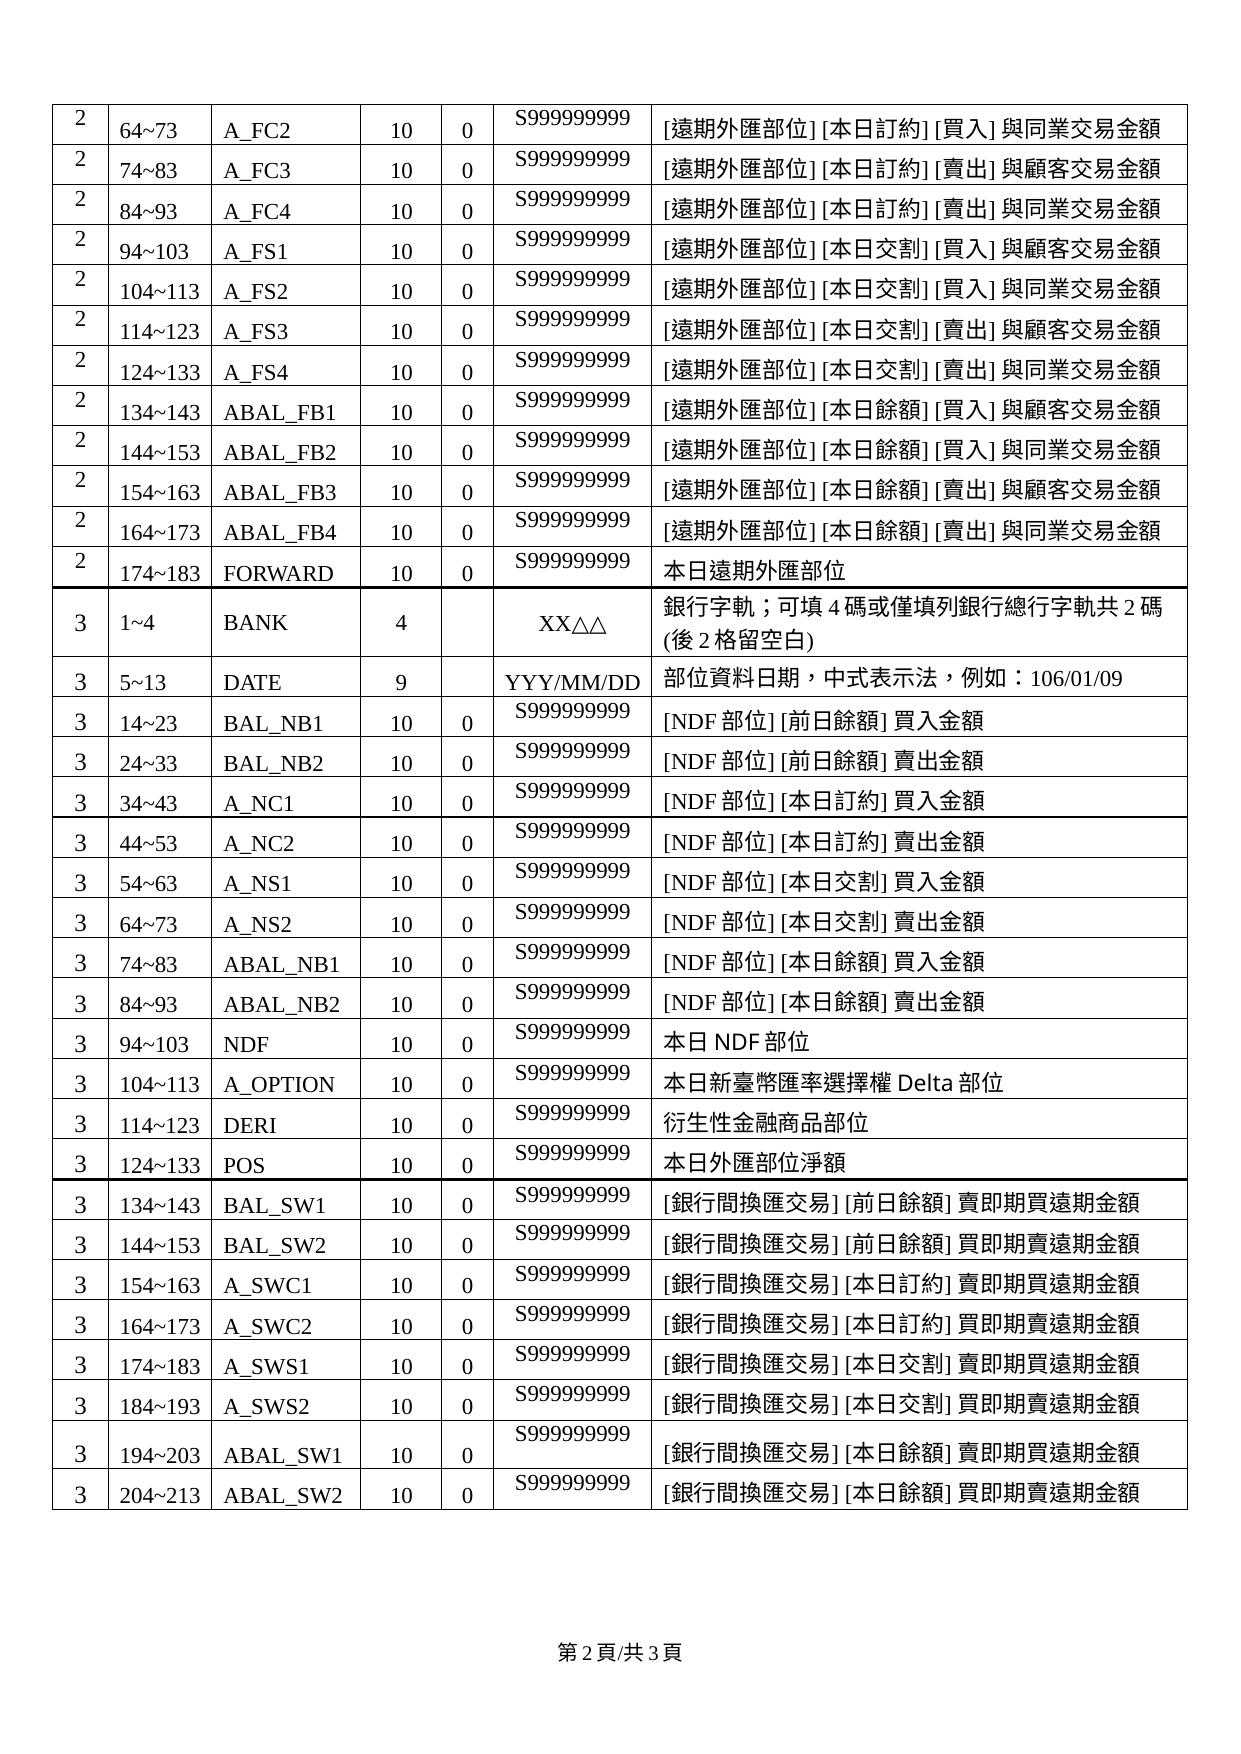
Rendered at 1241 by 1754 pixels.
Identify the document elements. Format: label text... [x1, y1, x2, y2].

table_cell 本日NDF部位 [652, 1019, 1187, 1058]
table_cell [銀行間換匯交易] [前日餘額] 賣即期買遠期金額 [652, 1181, 1187, 1218]
table_cell [銀行間換匯交易] [本日訂約] 買即期賣遠期金額 [652, 1300, 1187, 1339]
table_cell 3 [53, 1260, 108, 1299]
table_cell [遠期外匯部位] [本日餘額] [賣出] 與顧客交易金額 [652, 466, 1187, 506]
table_cell S999999999 [494, 938, 651, 977]
table_cell 部位資料日期，中式表示法，例如：106/01/09 [652, 657, 1187, 696]
table_cell A_NS1 [212, 858, 360, 897]
table_cell 10 [361, 1139, 441, 1178]
table_cell 3 [53, 1059, 108, 1098]
table_cell S999999999 [494, 898, 651, 937]
table_cell POS [212, 1139, 360, 1178]
table_cell 2 [53, 426, 108, 465]
table_cell 0 [442, 1220, 493, 1259]
table_cell S999999999 [494, 426, 651, 465]
table_cell 0 [442, 1300, 493, 1339]
table_cell 54~63 [109, 858, 211, 897]
table_cell DERI [212, 1099, 360, 1138]
table_cell 10 [361, 265, 441, 304]
table_cell 10 [361, 1019, 441, 1058]
table_cell ABAL_FB4 [212, 507, 360, 546]
table_cell 34~43 [109, 777, 211, 816]
table_cell DATE [212, 657, 360, 696]
table_cell [NDF部位] [本日餘額] 買入金額 [652, 938, 1187, 977]
table_cell 94~103 [109, 225, 211, 264]
table_cell 本日遠期外匯部位 [652, 547, 1187, 586]
table_cell [NDF部位] [本日訂約] 買入金額 [652, 777, 1187, 816]
table_cell [銀行間換匯交易] [本日訂約] 賣即期買遠期金額 [652, 1260, 1187, 1299]
table_cell 134~143 [109, 1181, 211, 1218]
table_cell [NDF部位] [前日餘額] 買入金額 [652, 697, 1187, 736]
table_cell 0 [442, 1139, 493, 1178]
table_cell [遠期外匯部位] [本日交割] [買入] 與顧客交易金額 [652, 225, 1187, 264]
table_cell [遠期外匯部位] [本日訂約] [賣出] 與顧客交易金額 [652, 145, 1187, 184]
table_cell 0 [442, 105, 493, 144]
table_cell S999999999 [494, 1019, 651, 1058]
table_cell S999999999 [494, 1260, 651, 1299]
table_cell 94~103 [109, 1019, 211, 1058]
table_cell [遠期外匯部位] [本日交割] [買入] 與同業交易金額 [652, 265, 1187, 304]
table_cell [遠期外匯部位] [本日餘額] [賣出] 與同業交易金額 [652, 507, 1187, 546]
table_cell 3 [53, 1421, 108, 1468]
table_cell [442, 589, 493, 656]
table_cell S999999999 [494, 507, 651, 546]
table_cell 0 [442, 1099, 493, 1138]
table_cell XX△△ [494, 589, 651, 656]
table_cell 144~153 [109, 1220, 211, 1259]
table_cell 154~163 [109, 1260, 211, 1299]
table_cell S999999999 [494, 858, 651, 897]
table_cell 0 [442, 507, 493, 546]
table_cell 10 [361, 346, 441, 385]
table_cell 124~133 [109, 1139, 211, 1178]
table_cell 104~113 [109, 265, 211, 304]
table_cell A_FS3 [212, 306, 360, 345]
table_cell 3 [53, 818, 108, 857]
table_cell FORWARD [212, 547, 360, 586]
table_cell 0 [442, 185, 493, 224]
table_cell S999999999 [494, 1340, 651, 1379]
table_cell 0 [442, 697, 493, 736]
table_cell 0 [442, 818, 493, 857]
table_cell 10 [361, 1099, 441, 1138]
table_cell S999999999 [494, 697, 651, 736]
table_cell 0 [442, 898, 493, 937]
table_cell A_FS2 [212, 265, 360, 304]
table_cell 2 [53, 346, 108, 385]
table_cell 0 [442, 1380, 493, 1419]
table_cell S999999999 [494, 265, 651, 304]
table_cell 0 [442, 1059, 493, 1098]
table_cell [NDF部位] [本日訂約] 賣出金額 [652, 818, 1187, 857]
table_cell 3 [53, 657, 108, 696]
table_cell S999999999 [494, 547, 651, 586]
table_cell [NDF部位] [前日餘額] 賣出金額 [652, 737, 1187, 776]
table_cell 10 [361, 858, 441, 897]
table_cell [遠期外匯部位] [本日交割] [賣出] 與顧客交易金額 [652, 306, 1187, 345]
table_cell 0 [442, 466, 493, 506]
table_cell 2 [53, 185, 108, 224]
table_cell 0 [442, 978, 493, 1017]
table_cell NDF [212, 1019, 360, 1058]
table_cell 3 [53, 1181, 108, 1218]
table_cell 114~123 [109, 306, 211, 345]
table_cell 2 [53, 225, 108, 264]
table_cell 10 [361, 386, 441, 425]
table_cell 10 [361, 1300, 441, 1339]
table_cell 2 [53, 306, 108, 345]
table_cell 2 [53, 386, 108, 425]
table_cell 10 [361, 1469, 441, 1508]
table_cell 3 [53, 1099, 108, 1138]
table_cell [NDF部位] [本日交割] 賣出金額 [652, 898, 1187, 937]
table_cell 0 [442, 145, 493, 184]
table_cell 10 [361, 466, 441, 506]
table_cell 84~93 [109, 978, 211, 1017]
table_cell 衍生性金融商品部位 [652, 1099, 1187, 1138]
table_cell S999999999 [494, 978, 651, 1017]
table_cell 2 [53, 265, 108, 304]
table_cell 10 [361, 1059, 441, 1098]
table_cell 3 [53, 1340, 108, 1379]
table_cell [NDF部位] [本日餘額] 賣出金額 [652, 978, 1187, 1017]
table_cell A_FC4 [212, 185, 360, 224]
table_cell S999999999 [494, 145, 651, 184]
table_cell A_SWC1 [212, 1260, 360, 1299]
table_cell 3 [53, 1380, 108, 1419]
table_cell 3 [53, 938, 108, 977]
table_cell ABAL_SW2 [212, 1469, 360, 1508]
table_cell ABAL_NB2 [212, 978, 360, 1017]
table_cell 10 [361, 185, 441, 224]
table_cell 3 [53, 589, 108, 656]
table_cell 0 [442, 306, 493, 345]
table_cell 174~183 [109, 547, 211, 586]
table_cell 10 [361, 938, 441, 977]
table_cell BAL_NB1 [212, 697, 360, 736]
table_cell 2 [53, 105, 108, 144]
table_cell 10 [361, 1181, 441, 1218]
table_cell 3 [53, 1300, 108, 1339]
table_cell S999999999 [494, 737, 651, 776]
table_cell A_NC2 [212, 818, 360, 857]
table_cell 銀行字軌；可填4碼或僅填列銀行總行字軌共2碼(後2格留空白) [652, 589, 1187, 656]
table_cell 10 [361, 306, 441, 345]
table_cell 0 [442, 777, 493, 816]
table_cell 9 [361, 657, 441, 696]
table_cell 10 [361, 547, 441, 586]
table_cell 0 [442, 265, 493, 304]
table_cell 10 [361, 426, 441, 465]
table_cell [銀行間換匯交易] [本日交割] 買即期賣遠期金額 [652, 1380, 1187, 1419]
table_cell [銀行間換匯交易] [本日交割] 賣即期買遠期金額 [652, 1340, 1187, 1379]
table_cell 10 [361, 1380, 441, 1419]
table_cell BAL_NB2 [212, 737, 360, 776]
table_cell 3 [53, 858, 108, 897]
table_cell 104~113 [109, 1059, 211, 1098]
table_cell [遠期外匯部位] [本日餘額] [買入] 與顧客交易金額 [652, 386, 1187, 425]
table_cell 184~193 [109, 1380, 211, 1419]
table_cell 64~73 [109, 105, 211, 144]
table_cell 3 [53, 1469, 108, 1508]
table_cell 14~23 [109, 697, 211, 736]
table_cell 本日新臺幣匯率選擇權Delta部位 [652, 1059, 1187, 1098]
table_cell 10 [361, 898, 441, 937]
table_cell 24~33 [109, 737, 211, 776]
table_cell [NDF部位] [本日交割] 買入金額 [652, 858, 1187, 897]
table_cell ABAL_SW1 [212, 1421, 360, 1468]
table_cell S999999999 [494, 105, 651, 144]
table_cell [遠期外匯部位] [本日交割] [賣出] 與同業交易金額 [652, 346, 1187, 385]
table_cell 3 [53, 777, 108, 816]
table_cell BAL_SW2 [212, 1220, 360, 1259]
table_cell 0 [442, 858, 493, 897]
table_cell S999999999 [494, 1059, 651, 1098]
table_cell 2 [53, 507, 108, 546]
table_cell 194~203 [109, 1421, 211, 1468]
table_cell S999999999 [494, 1300, 651, 1339]
table_cell 0 [442, 938, 493, 977]
table_cell 10 [361, 978, 441, 1017]
table_cell S999999999 [494, 386, 651, 425]
table_cell ABAL_FB3 [212, 466, 360, 506]
table_cell 0 [442, 1469, 493, 1508]
table_cell [遠期外匯部位] [本日餘額] [買入] 與同業交易金額 [652, 426, 1187, 465]
table_cell 4 [361, 589, 441, 656]
table_cell [遠期外匯部位] [本日訂約] [賣出] 與同業交易金額 [652, 185, 1187, 224]
table_cell 0 [442, 225, 493, 264]
table_cell S999999999 [494, 1139, 651, 1178]
table_cell 10 [361, 225, 441, 264]
table_cell A_NS2 [212, 898, 360, 937]
table_cell 134~143 [109, 386, 211, 425]
table_cell S999999999 [494, 1220, 651, 1259]
table_cell 164~173 [109, 507, 211, 546]
table_cell 64~73 [109, 898, 211, 937]
table_cell S999999999 [494, 1181, 651, 1218]
table_cell 0 [442, 1181, 493, 1218]
table_cell [銀行間換匯交易] [本日餘額] 賣即期買遠期金額 [652, 1421, 1187, 1468]
table_cell S999999999 [494, 346, 651, 385]
table_cell 0 [442, 346, 493, 385]
table_cell 154~163 [109, 466, 211, 506]
table_cell 84~93 [109, 185, 211, 224]
table_cell 0 [442, 1340, 493, 1379]
table_cell 124~133 [109, 346, 211, 385]
table_cell 3 [53, 978, 108, 1017]
table_cell YYY/MM/DD [494, 657, 651, 696]
table_cell A_FS1 [212, 225, 360, 264]
table_cell BAL_SW1 [212, 1181, 360, 1218]
table_cell [銀行間換匯交易] [本日餘額] 買即期賣遠期金額 [652, 1469, 1187, 1508]
table_cell S999999999 [494, 225, 651, 264]
table_cell A_OPTION [212, 1059, 360, 1098]
table_cell 3 [53, 1220, 108, 1259]
table_cell 3 [53, 898, 108, 937]
table_cell 10 [361, 697, 441, 736]
table_cell ABAL_FB2 [212, 426, 360, 465]
table_cell ABAL_FB1 [212, 386, 360, 425]
table_cell 3 [53, 697, 108, 736]
table_cell 5~13 [109, 657, 211, 696]
table_cell S999999999 [494, 1421, 651, 1468]
table_cell S999999999 [494, 185, 651, 224]
table_cell 10 [361, 1421, 441, 1468]
table_cell BANK [212, 589, 360, 656]
table_cell 164~173 [109, 1300, 211, 1339]
table_cell A_SWC2 [212, 1300, 360, 1339]
table_cell S999999999 [494, 1469, 651, 1508]
table_cell 10 [361, 145, 441, 184]
table_cell 0 [442, 386, 493, 425]
table_cell 144~153 [109, 426, 211, 465]
table_cell 1~4 [109, 589, 211, 656]
table_cell S999999999 [494, 1099, 651, 1138]
table_cell 10 [361, 1340, 441, 1379]
table_cell 0 [442, 737, 493, 776]
table_cell 0 [442, 1019, 493, 1058]
table_cell S999999999 [494, 1380, 651, 1419]
table_cell A_FC3 [212, 145, 360, 184]
table_cell S999999999 [494, 777, 651, 816]
table_cell 74~83 [109, 938, 211, 977]
table_cell 204~213 [109, 1469, 211, 1508]
table_cell 10 [361, 777, 441, 816]
table_cell 0 [442, 1421, 493, 1468]
table_cell 3 [53, 1019, 108, 1058]
table_cell 0 [442, 1260, 493, 1299]
table_cell 10 [361, 507, 441, 546]
table_cell 2 [53, 547, 108, 586]
table_cell 10 [361, 737, 441, 776]
table_cell 10 [361, 105, 441, 144]
table_cell A_NC1 [212, 777, 360, 816]
table_cell 174~183 [109, 1340, 211, 1379]
table_cell S999999999 [494, 818, 651, 857]
table_cell 2 [53, 145, 108, 184]
table_cell 10 [361, 1220, 441, 1259]
table_cell [442, 657, 493, 696]
table_cell 114~123 [109, 1099, 211, 1138]
table_cell 0 [442, 426, 493, 465]
table_cell A_FC2 [212, 105, 360, 144]
table_cell S999999999 [494, 306, 651, 345]
table_cell S999999999 [494, 466, 651, 506]
table_cell [銀行間換匯交易] [前日餘額] 買即期賣遠期金額 [652, 1220, 1187, 1259]
table_cell 10 [361, 1260, 441, 1299]
table_cell 3 [53, 737, 108, 776]
table_cell 74~83 [109, 145, 211, 184]
table_cell 2 [53, 466, 108, 506]
table_cell 10 [361, 818, 441, 857]
table_cell A_SWS2 [212, 1380, 360, 1419]
table_cell 44~53 [109, 818, 211, 857]
table_cell A_FS4 [212, 346, 360, 385]
table_cell 本日外匯部位淨額 [652, 1139, 1187, 1178]
table_cell 0 [442, 547, 493, 586]
table_cell [遠期外匯部位] [本日訂約] [買入] 與同業交易金額 [652, 105, 1187, 144]
table_cell ABAL_NB1 [212, 938, 360, 977]
table_cell A_SWS1 [212, 1340, 360, 1379]
table_cell 3 [53, 1139, 108, 1178]
